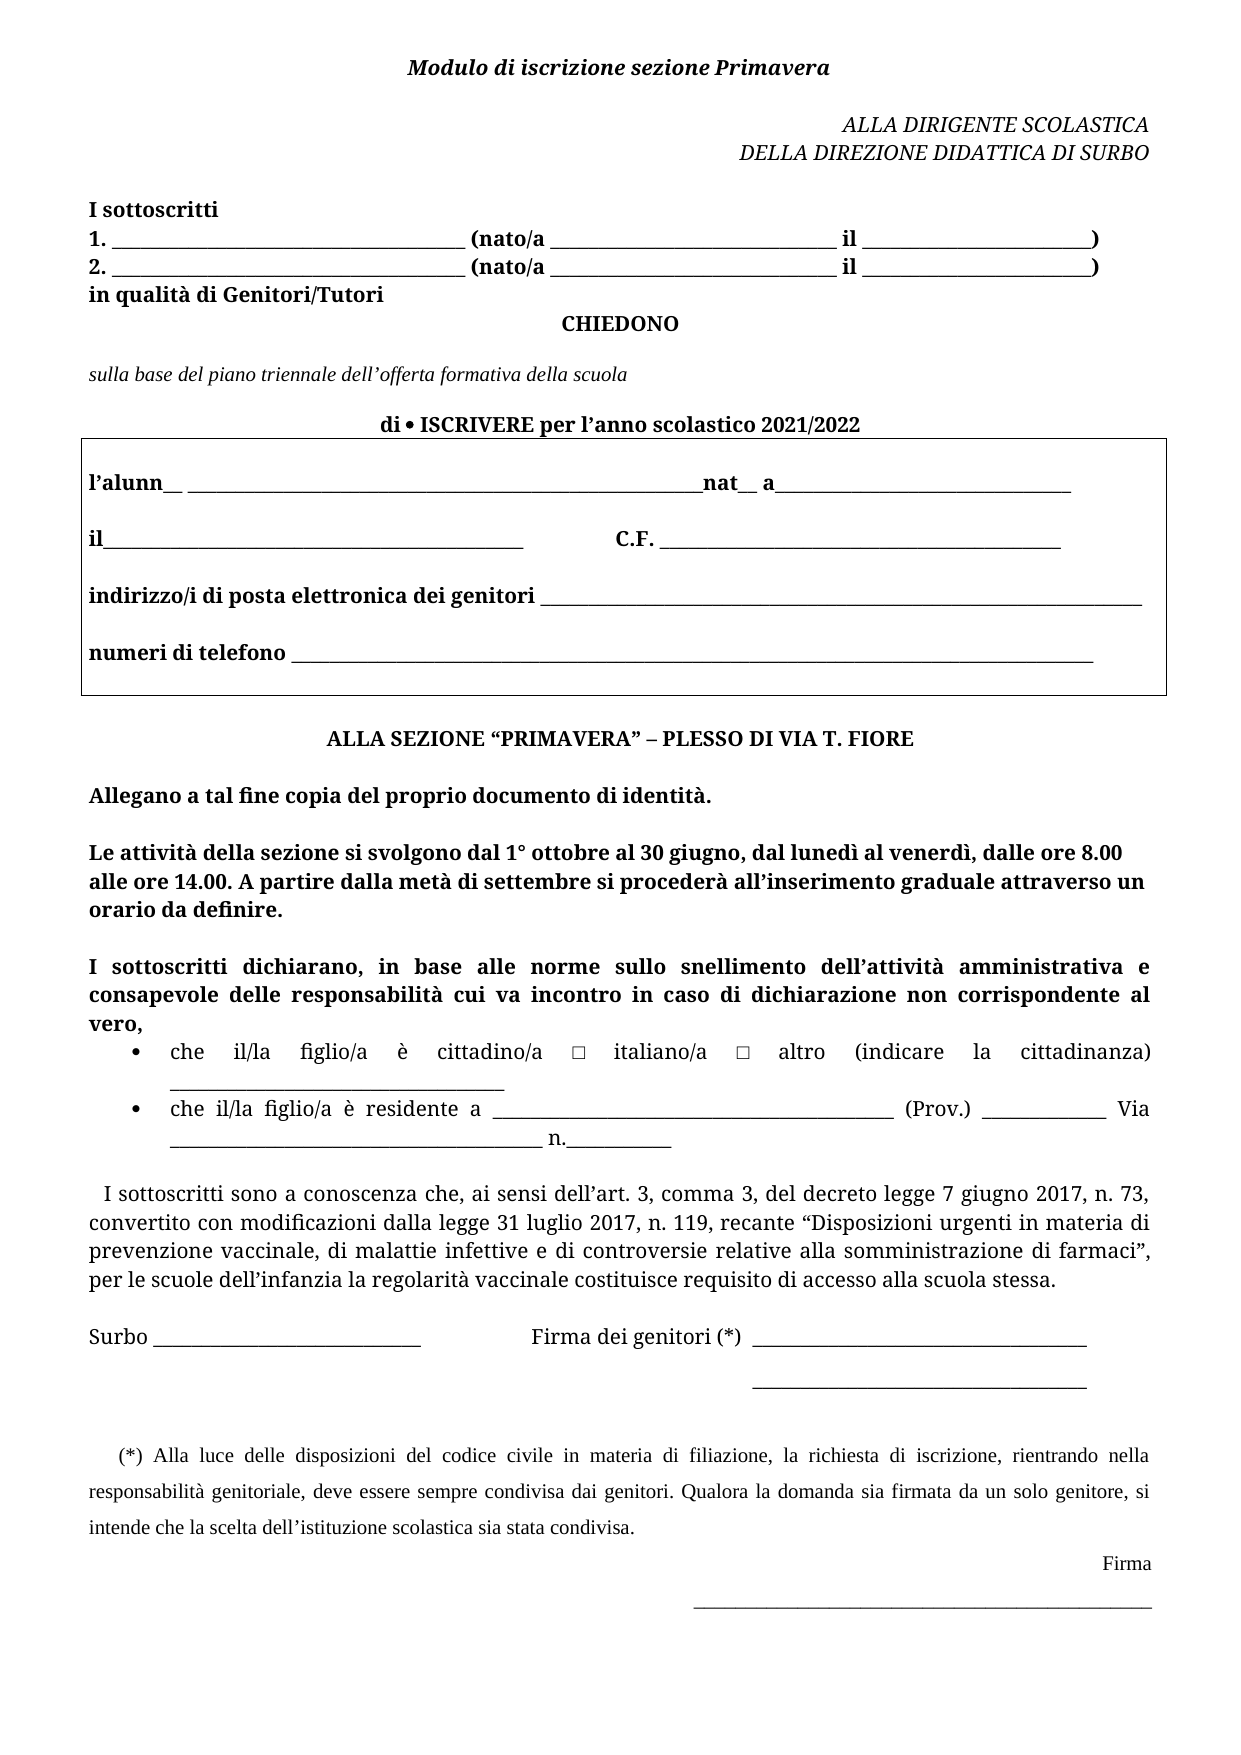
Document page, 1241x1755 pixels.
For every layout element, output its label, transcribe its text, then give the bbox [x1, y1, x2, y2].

text I sottoscritti sono a conoscenza che, ai sensi dell’art. 3, comma 3, del decreto legge 7 giugno 2017, n. 73, convertito con modificazioni dalla legge 31 luglio 2017, n. 119, recante “Disposizioni urgenti in materia di prevenzione vaccinale, di malattie infettive e di controversie relative alla somministrazione di farmaci”, per le scuole dell’infanzia la regolarità vaccinale costituisce requisito di accesso alla scuola stessa. [89, 1179, 1152, 1293]
text I sottoscritti dichiarano, in base alle norme sullo snellimento dell’attività amministrativa e consapevole delle responsabilità cui va incontro in caso di dichiarazione non corrispondente al vero, [89, 952, 1152, 1037]
text Le attività della sezione si svolgono dal 1° ottobre al 30 giugno, dal lunedì al venerdì, dalle ore 8.00 alle ore 14.00. A partire dalla metà di settembre si procederà all’inserimento graduale attraverso un orario da definire. [89, 838, 1152, 924]
text ALLA DIRIGENTE SCOLASTICA [89, 110, 1152, 138]
text I sottoscritti [89, 195, 1181, 224]
list che il/la figlio/a è residente a __________________________________________ (Prov.) _____________ Via _______________________________________ n.___________ [132, 1094, 1152, 1151]
text di  ISCRIVERE per l’anno scolastico 2021/2022 [89, 410, 1152, 438]
list che il/la figlio/a è cittadino/a □ italiano/a □ altro (indicare la cittadinanza) ___________________________________ [132, 1037, 1152, 1094]
text 1. _____________________________________ (nato/a ______________________________ il ________________________) [89, 224, 1181, 252]
text DELLA DIREZIONE DIDATTICA DI SURBO [89, 138, 1152, 167]
subtitle CHIEDONO [89, 309, 1152, 337]
text 2. _____________________________________ (nato/a ______________________________ il ________________________) [89, 252, 1181, 281]
text sulla base del piano triennale dell’offerta formativa della scuola [89, 362, 1152, 386]
subtitle Surbo ____________________________ Firma dei genitori (*) ___________________________________ [89, 1322, 1152, 1350]
text (*) Alla luce delle disposizioni del codice civile in materia di filiazione, la richiesta di iscrizione, rientrando nella responsabilità genitoriale, deve essere sempre condivisa dai genitori. Qualora la domanda sia firmata da un solo genitore, si intende che la scelta dell’istituzione scolastica sia stata condivisa. [89, 1443, 1152, 1539]
text ALLA SEZIONE “PRIMAVERA” – PLESSO DI VIA T. FIORE [89, 724, 1152, 753]
text Firma [89, 1551, 1152, 1575]
text ___________________________________ [679, 1364, 1152, 1393]
text in qualità di Genitori/Tutori [89, 281, 1181, 309]
text Modulo di iscrizione sezione Primavera [89, 53, 1152, 82]
table_header l’alunn__ ______________________________________________________nat__ a_______________________________ il____________________________________________ C.F. __________________________________________ indirizzo/i di posta elettronica dei genitori _______________________________________________________________ numeri di telefono ____________________________________________________________________________________ [82, 439, 1166, 695]
text Allegano a tal fine copia del proprio documento di identità. [89, 781, 1152, 810]
text ____________________________________________ [89, 1587, 1152, 1611]
